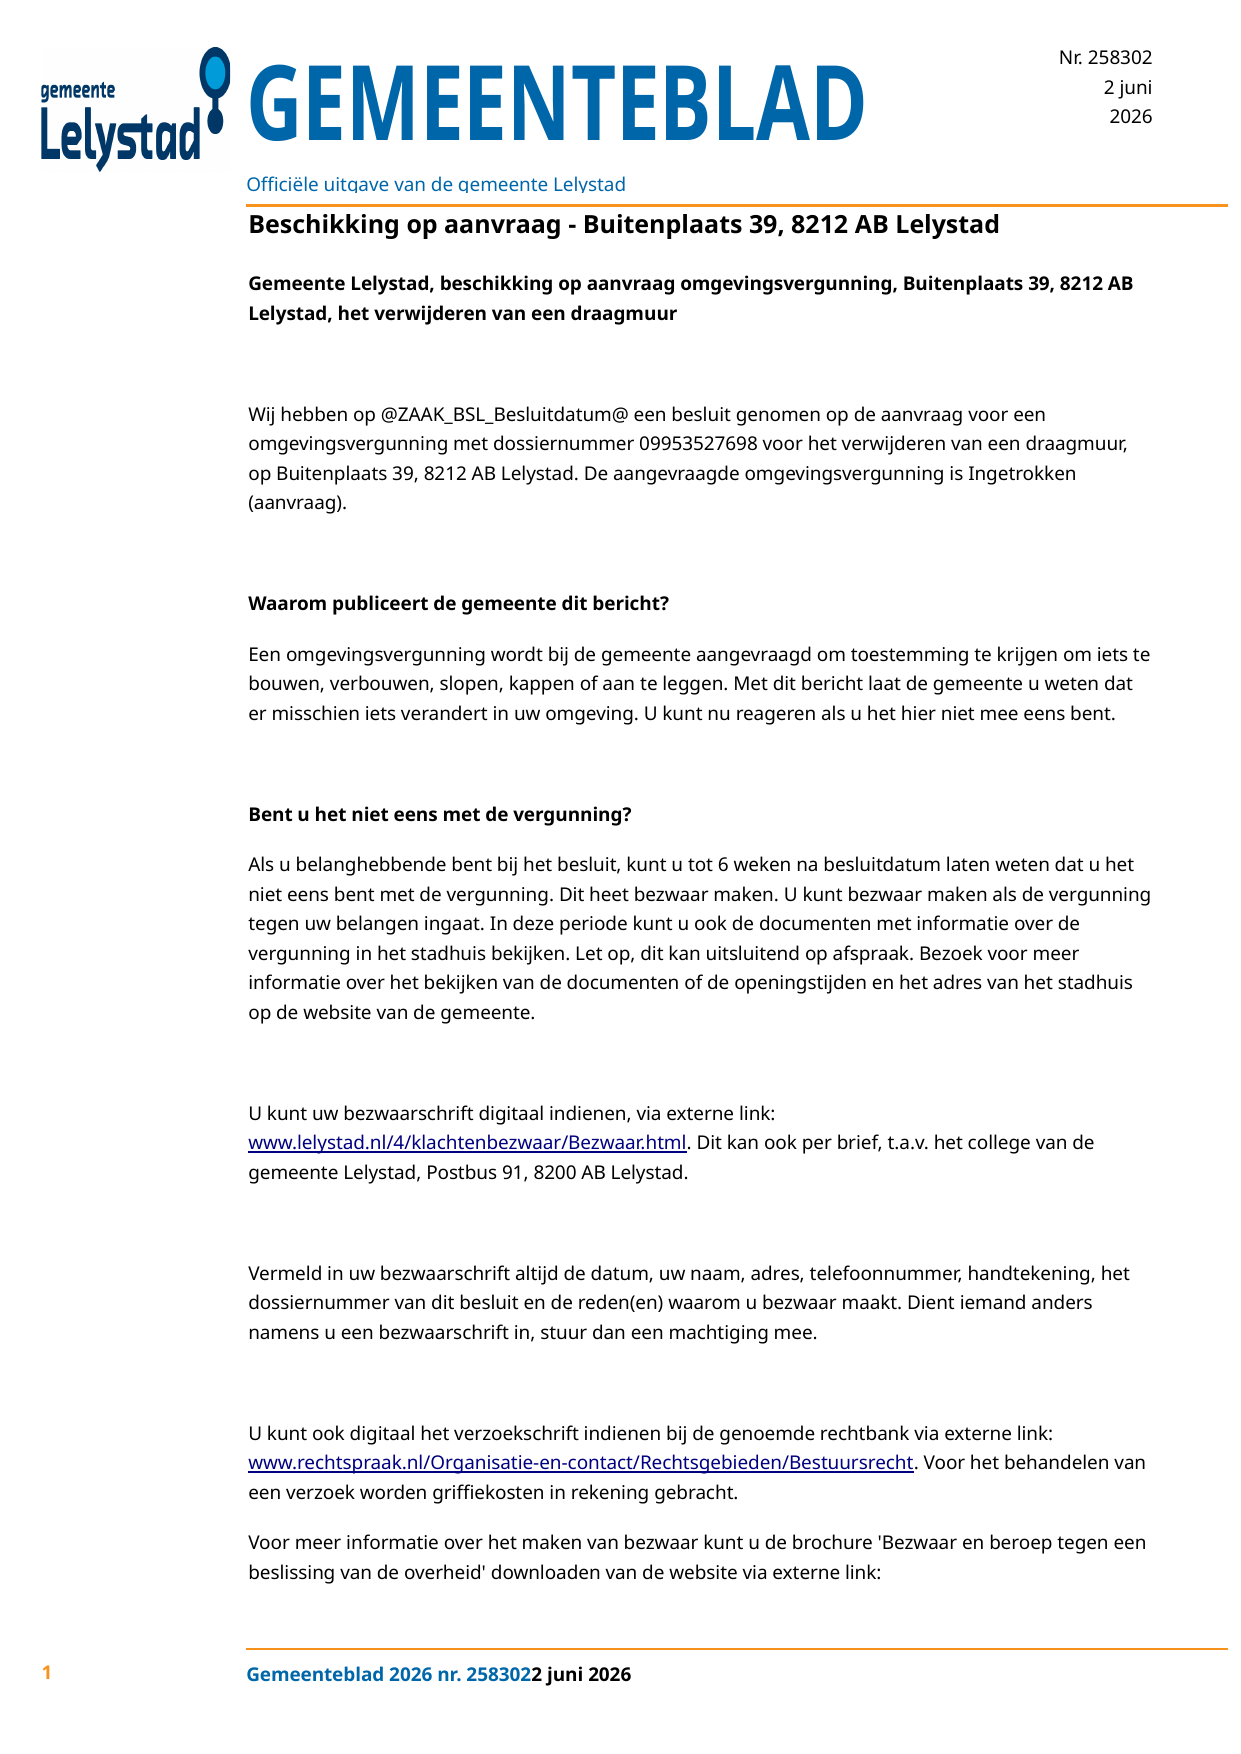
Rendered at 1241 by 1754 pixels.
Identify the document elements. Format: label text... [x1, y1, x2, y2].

text Beschikking op aanvraag - Buitenplaats 39, 8212 AB Lelystad [248, 207, 1152, 241]
text Voor meer informatie over het maken van bezwaar kunt u de brochure 'Bezwaar en beroep tegen een beslissing van de overheid' downloaden van de website via externe link: [248, 1529, 1152, 1585]
text Wij hebben op @ZAAK_BSL_Besluitdatum@ een besluit genomen op de aanvraag voor een omgevingsvergunning met dossiernummer 09953527698 voor het verwijderen van een draagmuur, op Buitenplaats 39, 8212 AB Lelystad. De aangevraagde omgevingsvergunning is Ingetrokken (aanvraag). [248, 401, 1152, 515]
text Vermeld in uw bezwaarschrift altijd de datum, uw naam, adres, telefoonnummer, handtekening, het dossiernummer van dit besluit en de reden(en) waarom u bezwaar maakt. Dient iemand anders namens u een bezwaarschrift in, stuur dan een machtiging mee. [248, 1260, 1152, 1345]
text Als u belanghebbende bent bij het besluit, kunt u tot 6 weken na besluitdatum laten weten dat u het niet eens bent met de vergunning. Dit heet bezwaar maken. U kunt bezwaar maken als de vergunning tegen uw belangen ingaat. In deze periode kunt u ook de documenten met informatie over de vergunning in het stadhuis bekijken. Let op, dit kan uitsluitend op afspraak. Bezoek voor meer informatie over het bekijken van de documenten of de openingstijden en het adres van het stadhuis op de website van de gemeente. [248, 851, 1152, 1025]
text Waarom publiceert de gemeente dit bericht? [248, 590, 1152, 616]
picture [41, 47, 231, 172]
text Bent u het niet eens met de vergunning? [248, 801, 1152, 826]
text U kunt ook digitaal het verzoekschrift indienen bij de genoemde rechtbank via externe link: www.rechtspraak.nl/Organisatie-en-contact/Rechtsgebieden/Bestuursrecht. Voor het behandelen van een verzoek worden griffiekosten in rekening gebracht. [248, 1420, 1152, 1505]
text Gemeente Lelystad, beschikking op aanvraag omgevingsvergunning, Buitenplaats 39, 8212 AB Lelystad, het verwijderen van een draagmuur [248, 270, 1152, 326]
text Een omgevingsvergunning wordt bij de gemeente aangevraagd om toestemming te krijgen om iets te bouwen, verbouwen, slopen, kappen of aan te leggen. Met dit bericht laat de gemeente u weten dat er misschien iets verandert in uw omgeving. U kunt nu reageren als u het hier niet mee eens bent. [248, 641, 1152, 726]
text U kunt uw bezwaarschrift digitaal indienen, via externe link: www.lelystad.nl/4/klachtenbezwaar/Bezwaar.html. Dit kan ook per brief, t.a.v. het college van de gemeente Lelystad, Postbus 91, 8200 AB Lelystad. [248, 1100, 1152, 1185]
